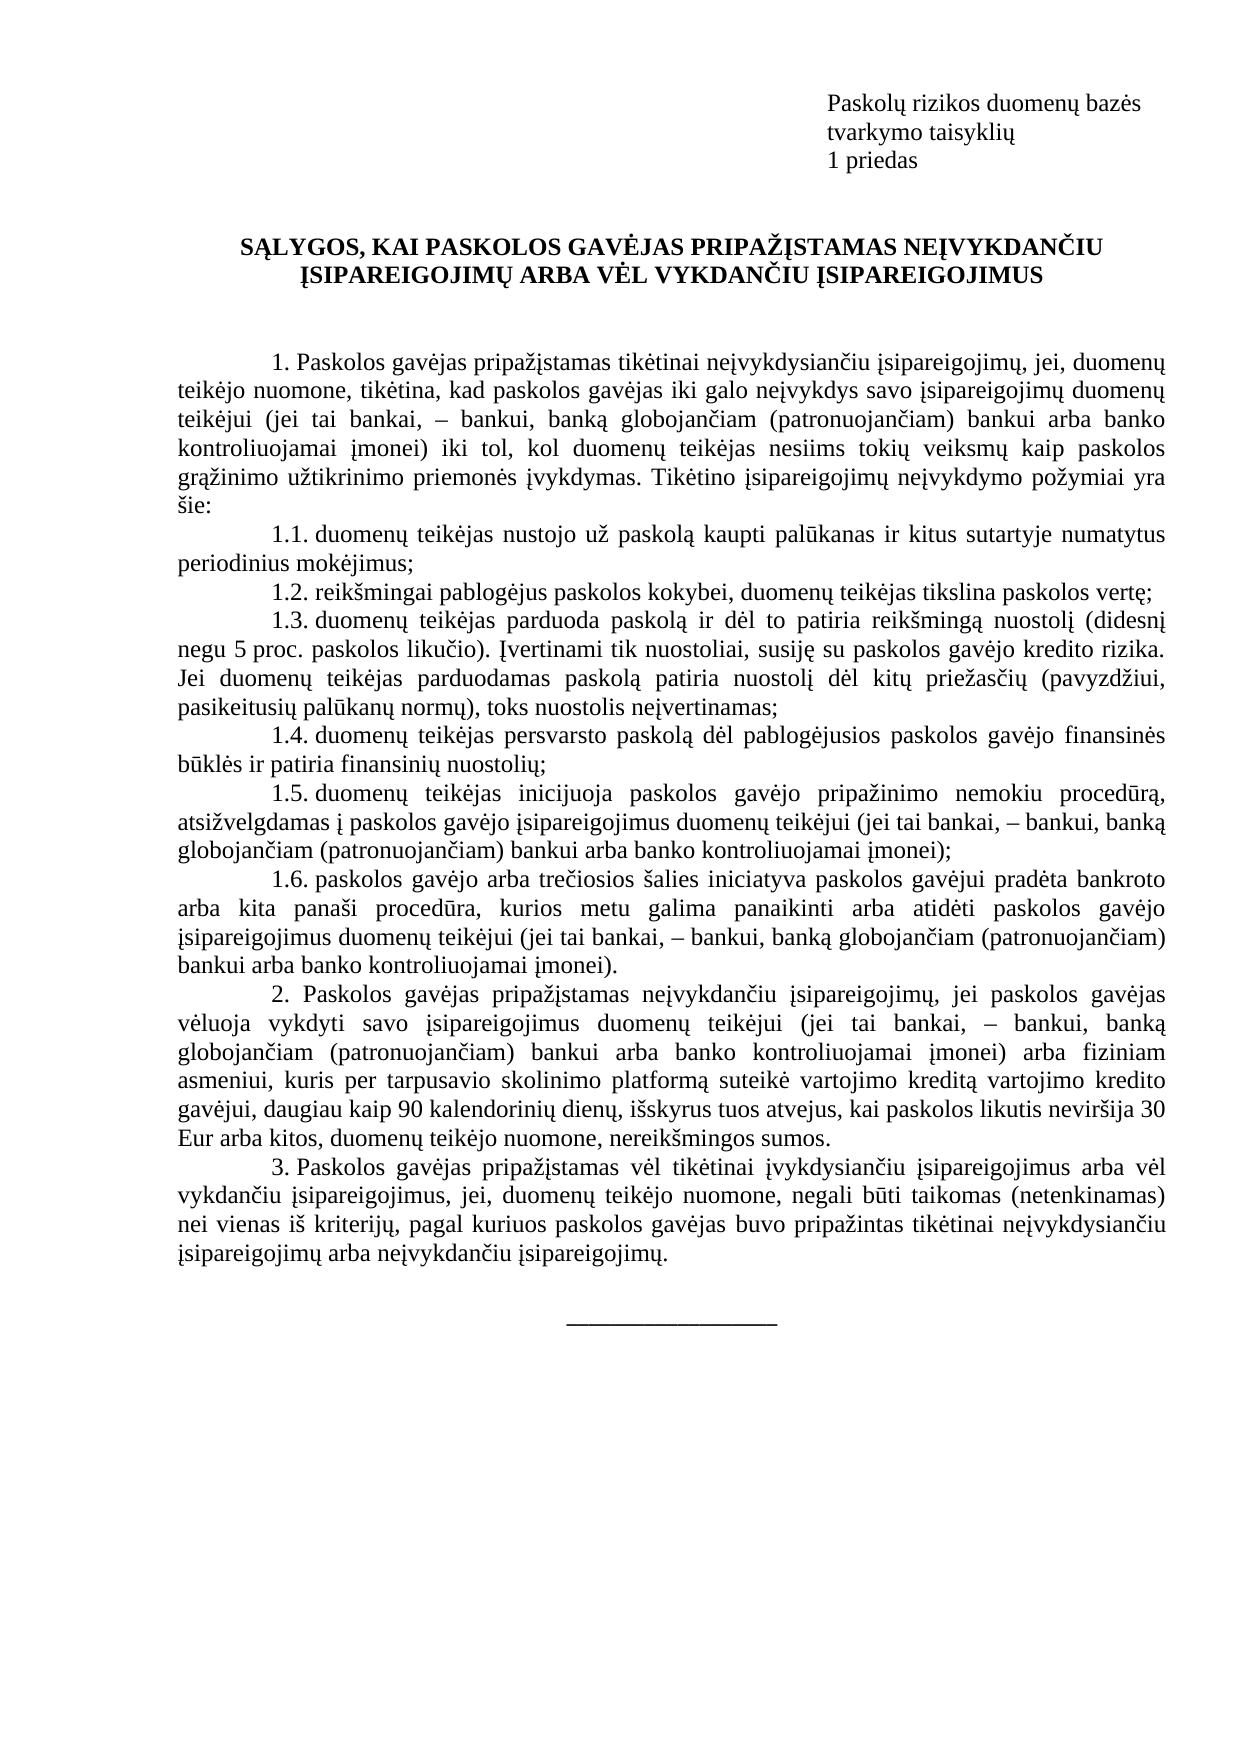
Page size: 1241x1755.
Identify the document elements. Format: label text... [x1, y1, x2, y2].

text ___________________ [177, 1295, 1166, 1329]
text 1.2. reikšmingai pablogėjus paskolos kokybei, duomenų teikėjas tikslina paskolos vertę; [177, 577, 1166, 605]
text 1.3. duomenų teikėjas parduoda paskolą ir dėl to patiria reikšmingą nuostolį (didesnį negu 5 proc. paskolos likučio). Įvertinami tik nuostoliai, susiję su paskolos gavėjo kredito rizika. Jei duomenų teikėjas parduodamas paskolą patiria nuostolį dėl kitų priežasčių (pavyzdžiui, pasikeitusių palūkanų normų), toks nuostolis neįvertinamas; [177, 605, 1166, 720]
text 1. Paskolos gavėjas pripažįstamas tikėtinai neįvykdysiančiu įsipareigojimų, jei, duomenų teikėjo nuomone, tikėtina, kad paskolos gavėjas iki galo neįvykdys savo įsipareigojimų duomenų teikėjui (jei tai bankai, – bankui, banką globojančiam (patronuojančiam) bankui arba banko kontroliuojamai įmonei) iki tol, kol duomenų teikėjas nesiims tokių veiksmų kaip paskolos grąžinimo užtikrinimo priemonės įvykdymas. Tikėtino įsipareigojimų neįvykdymo požymiai yra šie: [177, 347, 1166, 519]
text 1.4. duomenų teikėjas persvarsto paskolą dėl pablogėjusios paskolos gavėjo finansinės būklės ir patiria finansinių nuostolių; [177, 720, 1166, 778]
text 2. Paskolos gavėjas pripažįstamas neįvykdančiu įsipareigojimų, jei paskolos gavėjas vėluoja vykdyti savo įsipareigojimus duomenų teikėjui (jei tai bankai, – bankui, banką globojančiam (patronuojančiam) bankui arba banko kontroliuojamai įmonei) arba fiziniam asmeniui, kuris per tarpusavio skolinimo platformą suteikė vartojimo kreditą vartojimo kredito gavėjui, daugiau kaip 90 kalendorinių dienų, išskyrus tuos atvejus, kai paskolos likutis neviršija 30 Eur arba kitos, duomenų teikėjo nuomone, nereikšmingos sumos. [177, 979, 1166, 1152]
text tvarkymo taisyklių [827, 117, 1166, 145]
text SĄLYGOS, KAI PASKOLOS GAVĖJAS PRIPAŽĮSTAMAS NEĮVYKDANČIU ĮSIPAREIGOJIMŲ ARBA VĖL VYKDANČIU ĮSIPAREIGOJIMUS [177, 232, 1166, 289]
text 1 priedas [827, 145, 1166, 174]
text 1.6. paskolos gavėjo arba trečiosios šalies iniciatyva paskolos gavėjui pradėta bankroto arba kita panaši procedūra, kurios metu galima panaikinti arba atidėti paskolos gavėjo įsipareigojimus duomenų teikėjui (jei tai bankai, – bankui, banką globojančiam (patronuojančiam) bankui arba banko kontroliuojamai įmonei). [177, 864, 1166, 979]
text 3. Paskolos gavėjas pripažįstamas vėl tikėtinai įvykdysiančiu įsipareigojimus arba vėl vykdančiu įsipareigojimus, jei, duomenų teikėjo nuomone, negali būti taikomas (netenkinamas) nei vienas iš kriterijų, pagal kuriuos paskolos gavėjas buvo pripažintas tikėtinai neįvykdysiančiu įsipareigojimų arba neįvykdančiu įsipareigojimų. [177, 1152, 1166, 1267]
text 1.1. duomenų teikėjas nustojo už paskolą kaupti palūkanas ir kitus sutartyje numatytus periodinius mokėjimus; [177, 519, 1166, 577]
text 1.5. duomenų teikėjas inicijuoja paskolos gavėjo pripažinimo nemokiu procedūrą, atsižvelgdamas į paskolos gavėjo įsipareigojimus duomenų teikėjui (jei tai bankai, – bankui, banką globojančiam (patronuojančiam) bankui arba banko kontroliuojamai įmonei); [177, 778, 1166, 864]
text Paskolų rizikos duomenų bazės [827, 88, 1166, 117]
